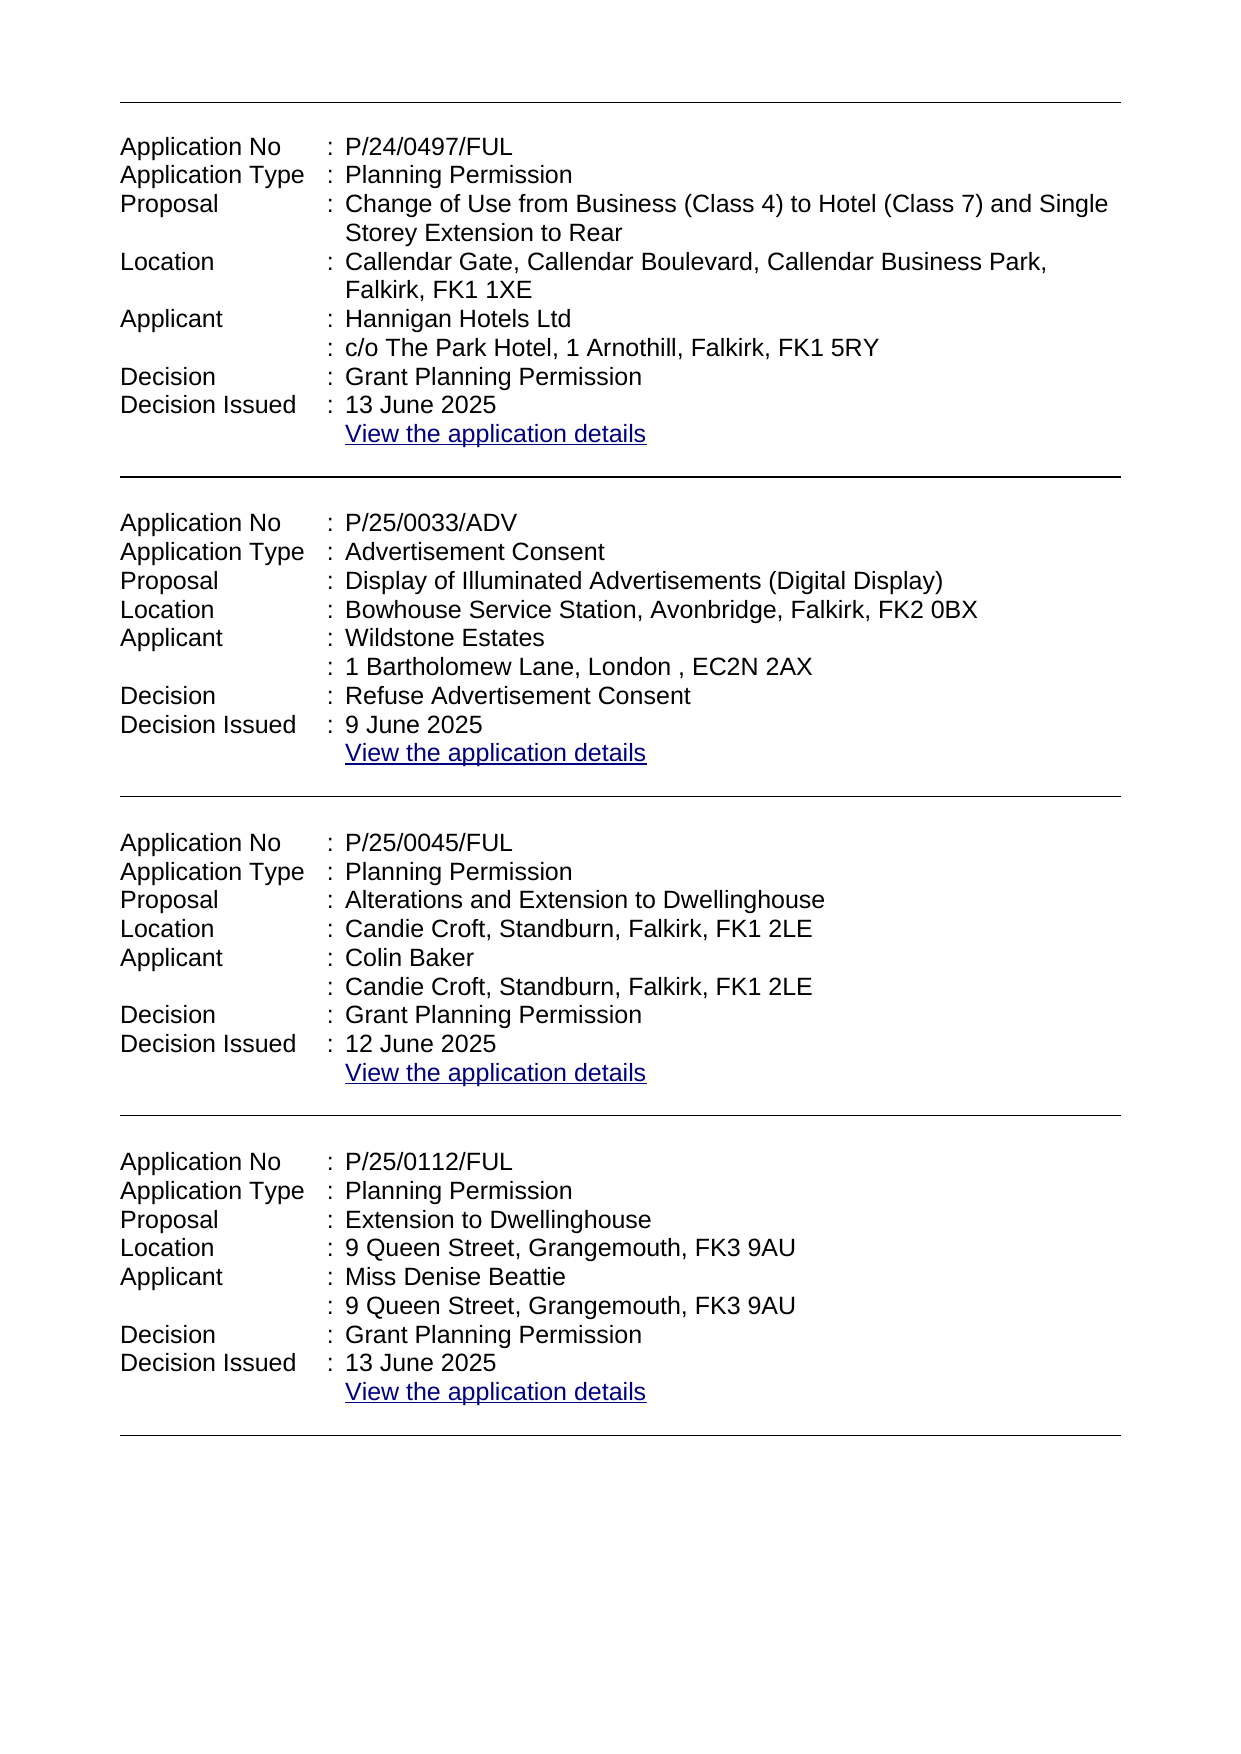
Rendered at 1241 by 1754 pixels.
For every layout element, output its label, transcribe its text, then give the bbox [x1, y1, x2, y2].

text Proposal : Extension to Dwellinghouse [120, 1204, 1121, 1233]
text View the application details [120, 738, 1121, 767]
text Location : Callendar Gate, Callendar Boulevard, Callendar Business Park, [120, 246, 1121, 275]
text Application Type : Advertisement Consent [120, 537, 1121, 566]
text View the application details [120, 419, 1121, 448]
text Storey Extension to Rear [120, 218, 1121, 246]
text Applicant : Hannigan Hotels Ltd [120, 304, 1121, 333]
text View the application details [120, 1058, 1121, 1086]
text Applicant : Miss Denise Beattie [120, 1262, 1121, 1291]
text Proposal : Alterations and Extension to Dwellinghouse [120, 885, 1121, 914]
text Proposal : Change of Use from Business (Class 4) to Hotel (Class 7) and Single [120, 189, 1121, 218]
text Decision Issued : 13 June 2025 [120, 1348, 1121, 1377]
text Application No : P/25/0045/FUL [120, 828, 1121, 856]
text Decision : Grant Planning Permission [120, 1319, 1121, 1348]
text Decision : Refuse Advertisement Consent [120, 681, 1121, 709]
text Location : Bowhouse Service Station, Avonbridge, Falkirk, FK2 0BX [120, 594, 1121, 623]
text Falkirk, FK1 1XE [120, 275, 1121, 304]
text : c/o The Park Hotel, 1 Arnothill, Falkirk, FK1 5RY [120, 333, 1121, 361]
text Decision Issued : 9 June 2025 [120, 709, 1121, 738]
text Location : 9 Queen Street, Grangemouth, FK3 9AU [120, 1233, 1121, 1262]
text View the application details [120, 1377, 1121, 1406]
text Application Type : Planning Permission [120, 1176, 1121, 1204]
text Application No : P/24/0497/FUL [120, 131, 1121, 160]
text Application No : P/25/0033/ADV [120, 508, 1121, 537]
text Application Type : Planning Permission [120, 856, 1121, 885]
text : Candie Croft, Standburn, Falkirk, FK1 2LE [120, 971, 1121, 1000]
text Decision : Grant Planning Permission [120, 361, 1121, 390]
text Application No : P/25/0112/FUL [120, 1147, 1121, 1176]
text Decision Issued : 12 June 2025 [120, 1029, 1121, 1058]
text Decision : Grant Planning Permission [120, 1000, 1121, 1029]
text : 9 Queen Street, Grangemouth, FK3 9AU [120, 1291, 1121, 1319]
text Decision Issued : 13 June 2025 [120, 390, 1121, 419]
text Applicant : Colin Baker [120, 943, 1121, 971]
text Applicant : Wildstone Estates [120, 623, 1121, 652]
text Proposal : Display of Illuminated Advertisements (Digital Display) [120, 566, 1121, 594]
text Location : Candie Croft, Standburn, Falkirk, FK1 2LE [120, 914, 1121, 943]
text : 1 Bartholomew Lane, London , EC2N 2AX [120, 652, 1121, 681]
text Application Type : Planning Permission [120, 160, 1121, 189]
